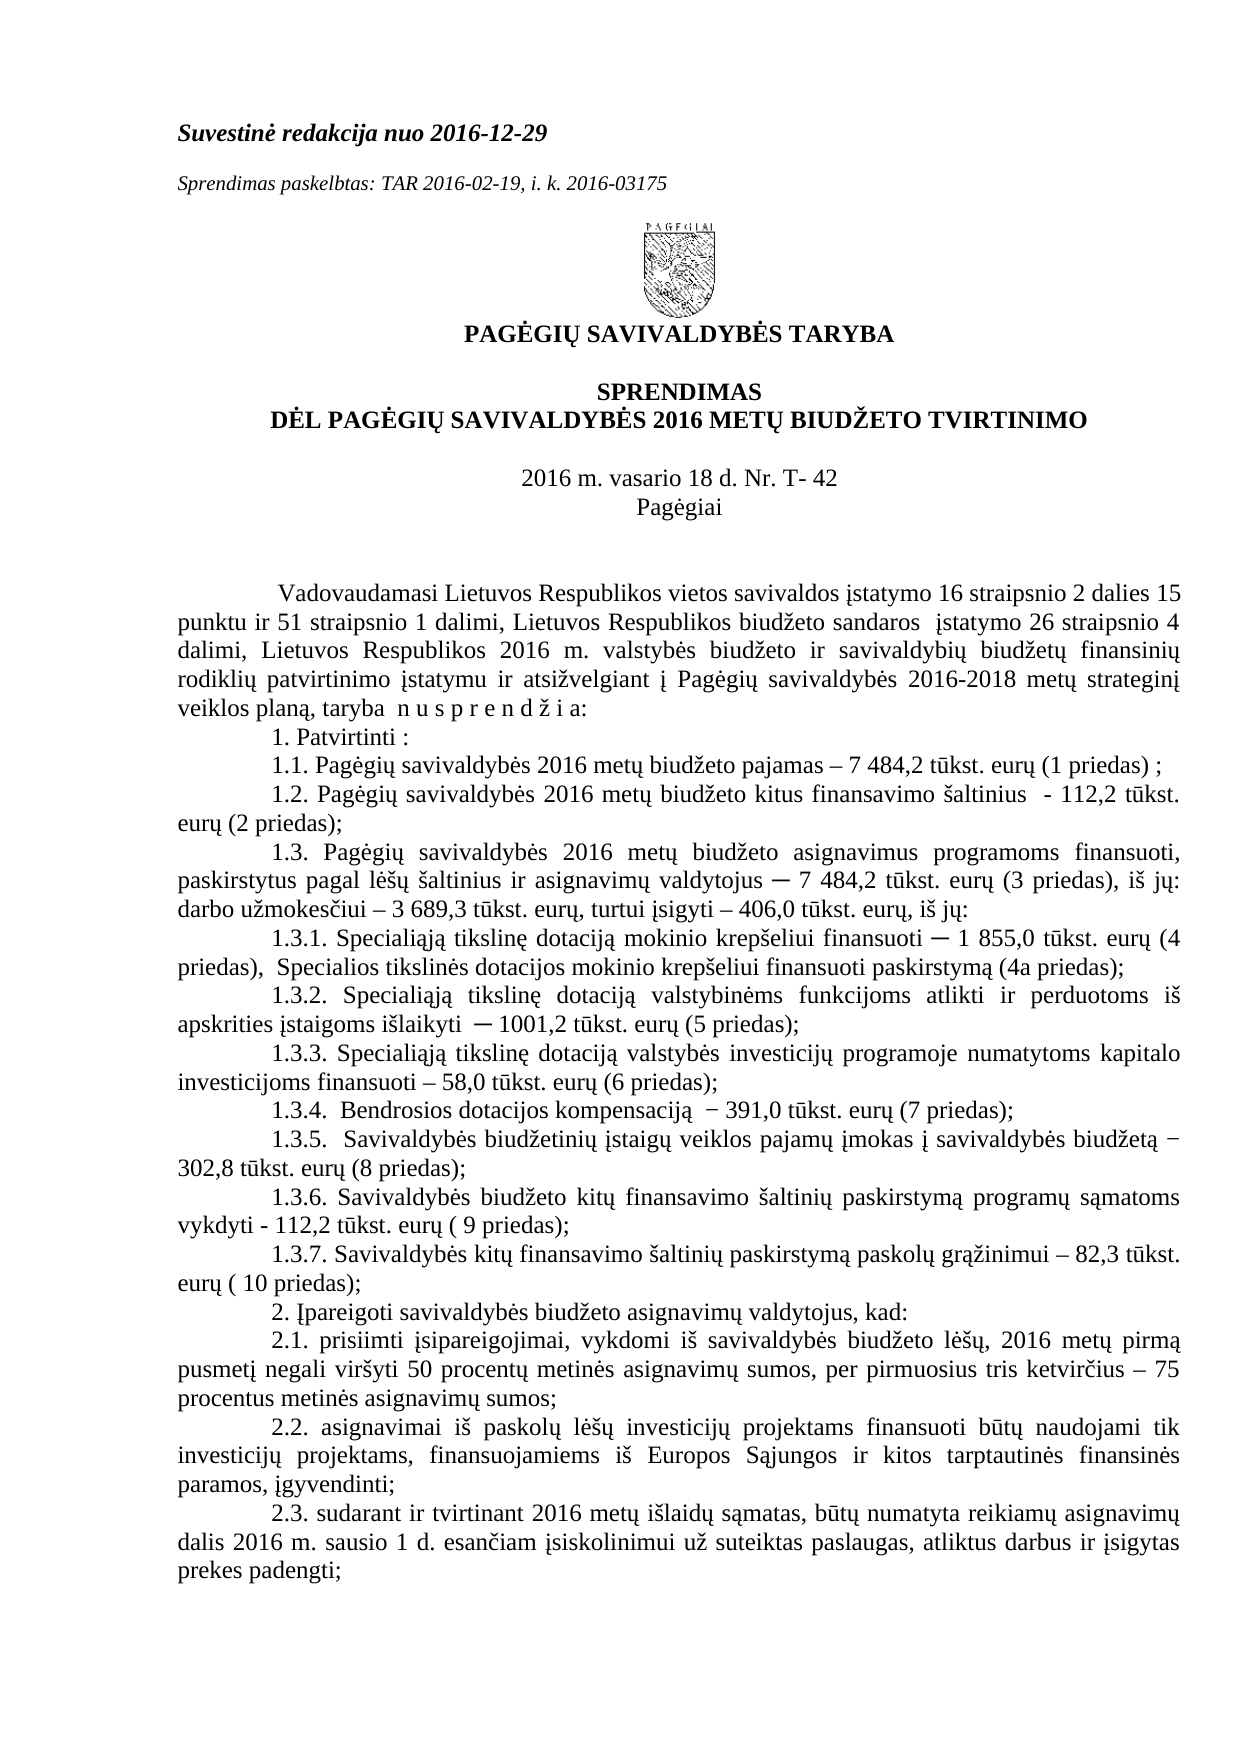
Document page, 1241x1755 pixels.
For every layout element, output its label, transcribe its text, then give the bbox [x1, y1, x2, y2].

text 1.3.4. Bendrosios dotacijos kompensaciją − 391,0 tūkst. eurų (7 priedas); [177, 1095, 1181, 1124]
text 2.2. asignavimai iš paskolų lėšų investicijų projektams finansuoti būtų naudojami tik investicijų projektams, finansuojamiems iš Europos Sąjungos ir kitos tarptautinės finansinės paramos, įgyvendinti; [177, 1412, 1181, 1498]
text dėl Pagėgių savivaldybės 2016 metų biudžeto tvirtinimo [177, 405, 1181, 434]
text 1.3.2. Specialiąją tikslinę dotaciją valstybinėms funkcijoms atlikti ir perduotoms iš apskrities įstaigoms išlaikyti ─ 1001,2 tūkst. eurų (5 priedas); [177, 980, 1181, 1038]
text 2.3. sudarant ir tvirtinant 2016 metų išlaidų sąmatas, būtų numatyta reikiamų asignavimų dalis 2016 m. sausio 1 d. esančiam įsiskolinimui už suteiktas paslaugas, atliktus darbus ir įsigytas prekes padengti; [177, 1498, 1181, 1584]
text 1.3.1. Specialiąją tikslinę dotaciją mokinio krepšeliui finansuoti ─ 1 855,0 tūkst. eurų (4 priedas), Specialios tikslinės dotacijos mokinio krepšeliui finansuoti paskirstymą (4a priedas); [177, 923, 1181, 980]
text Suvestinė redakcija nuo 2016-12-29 [177, 118, 1181, 147]
text Sprendimas paskelbtas: TAR 2016-02-19, i. k. 2016-03175 [177, 171, 1181, 195]
text 1.3.7. Savivaldybės kitų finansavimo šaltinių paskirstymą paskolų grąžinimui – 82,3 tūkst. eurų ( 10 priedas); [177, 1239, 1181, 1297]
text 1.3.3. Specialiąją tikslinę dotaciją valstybės investicijų programoje numatytoms kapitalo investicijoms finansuoti – 58,0 tūkst. eurų (6 priedas); [177, 1038, 1181, 1095]
text 1.3.6. Savivaldybės biudžeto kitų finansavimo šaltinių paskirstymą programų sąmatoms vykdyti - 112,2 tūkst. eurų ( 9 priedas); [177, 1182, 1181, 1239]
text Pagėgių savivaldybės taryba [177, 319, 1181, 348]
text 2016 m. vasario 18 d. Nr. T- 42 [177, 463, 1181, 492]
text 1.1. Pagėgių savivaldybės 2016 metų biudžeto pajamas – 7 484,2 tūkst. eurų (1 priedas) ; [177, 750, 1181, 779]
text 2. Įpareigoti savivaldybės biudžeto asignavimų valdytojus, kad: [177, 1297, 1181, 1325]
text Vadovaudamasi Lietuvos Respublikos vietos savivaldos įstatymo 16 straipsnio 2 dalies 15 punktu ir 51 straipsnio 1 dalimi, Lietuvos Respublikos biudžeto sandaros įstatymo 26 straipsnio 4 dalimi, Lietuvos Respublikos 2016 m. valstybės biudžeto ir savivaldybių biudžetų finansinių rodiklių patvirtinimo įstatymu ir atsižvelgiant į Pagėgių savivaldybės 2016-2018 metų strateginį veiklos planą, taryba n u s p r e n d ž i a: [177, 578, 1181, 722]
text 1.3.5. Savivaldybės biudžetinių įstaigų veiklos pajamų įmokas į savivaldybės biudžetą − 302,8 tūkst. eurų (8 priedas); [177, 1124, 1181, 1182]
text 1.3. Pagėgių savivaldybės 2016 metų biudžeto asignavimus programoms finansuoti, paskirstytus pagal lėšų šaltinius ir asignavimų valdytojus ─ 7 484,2 tūkst. eurų (3 priedas), iš jų: darbo užmokesčiui – 3 689,3 tūkst. eurų, turtui įsigyti – 406,0 tūkst. eurų, iš jų: [177, 837, 1181, 923]
text 1.2. Pagėgių savivaldybės 2016 metų biudžeto kitus finansavimo šaltinius - 112,2 tūkst. eurų (2 priedas); [177, 779, 1181, 837]
text 2.1. prisiimti įsipareigojimai, vykdomi iš savivaldybės biudžeto lėšų, 2016 metų pirmą pusmetį negali viršyti 50 procentų metinės asignavimų sumos, per pirmuosius tris ketvirčius – 75 procentus metinės asignavimų sumos; [177, 1325, 1181, 1412]
text sprendimas [177, 377, 1181, 405]
text Pagėgiai [177, 492, 1181, 520]
text 1. Patvirtinti : [177, 722, 1181, 750]
